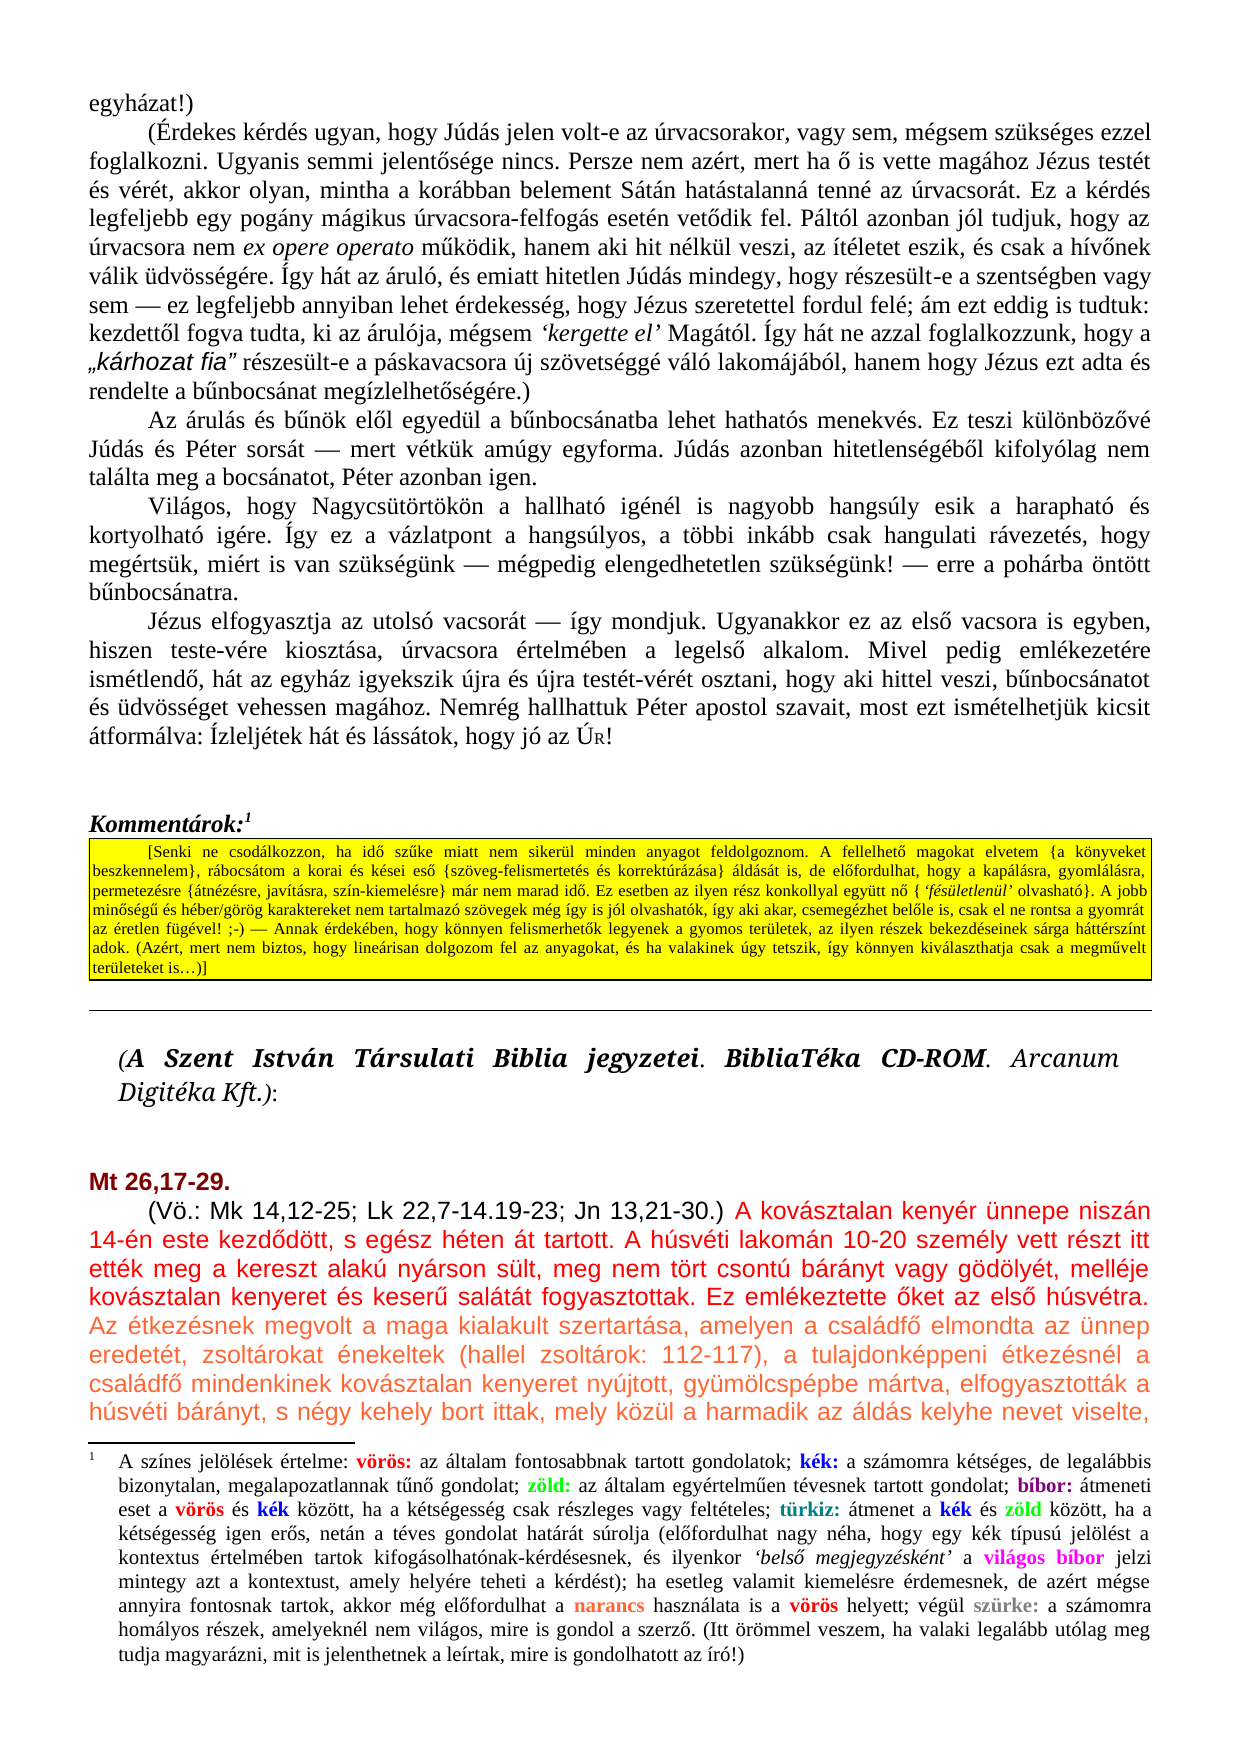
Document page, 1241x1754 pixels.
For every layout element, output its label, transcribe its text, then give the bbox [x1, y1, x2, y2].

text Az árulás és bűnök elől egyedül a bűnbocsánatba lehet hathatós menekvés. Ez teszi különbözővé Júdás és Péter sorsát ― mert vétkük amúgy egyforma. Júdás azonban hitetlenségéből kifolyólag nem találta meg a bocsánatot, Péter azonban igen. [88, 405, 1152, 491]
text (A Szent István Társulati Biblia jegyzetei. BibliaTéka CD-ROM. Arcanum Digitéka Kft.): [88, 1011, 1152, 1138]
text egyházat!) [88, 88, 1152, 117]
text A színes jelölések értelme: vörös: az általam fontosabbnak tartott gondolatok; kék: a számomra kétséges, de legalábbis bizonytalan, megalapozatlannak tűnő gondolat; zöld: az általam egyértelműen tévesnek tartott gondolat; bíbor: átmeneti eset a vörös és kék között, ha a kétségesség csak részleges vagy feltételes; türkiz: átmenet a kék és zöld között, ha a kétségesség igen erős, netán a téves gondolat határát súrolja (előfordulhat nagy néha, hogy egy kék típusú jelölést a kontextus értelmében tartok kifogásolhatónak-kérdésesnek, és ilyenkor ‘belső megjegyzésként’ a világos bíbor jelzi mintegy azt a kontextust, amely helyére teheti a kérdést); ha esetleg valamit kiemelésre érdemesnek, de azért mégse annyira fontosnak tartok, akkor még előfordulhat a narancs használata is a vörös helyett; végül szürke: a számomra homályos részek, amelyeknél nem világos, mire is gondol a szerző. (Itt örömmel veszem, ha valaki legalább utólag meg tudja magyarázni, mit is jelenthetnek a leírtak, mire is gondolhatott az író!) [88, 1449, 1152, 1665]
text (Vö.: Mk 14,12-25; Lk 22,7-14.19-23; Jn 13,21-30.) A kovásztalan kenyér ünnepe niszán 14-én este kezdődött, s egész héten át tartott. A húsvéti lakomán 10-20 személy vett részt itt ették meg a kereszt alakú nyárson sült, meg nem tört csontú bárányt vagy gödölyét, melléje kovásztalan kenyeret és keserű salátát fogyasztottak. Ez emlékeztette őket az első húsvétra. Az étkezésnek megvolt a maga kialakult szertartása, amelyen a családfő elmondta az ünnep eredetét, zsoltárokat énekeltek (hallel zsoltárok: 112-117), a tulajdonképpeni étkezésnél a családfő mindenkinek kovásztalan kenyeret nyújtott, gyümölcspépbe mártva, elfogyasztották a húsvéti bárányt, s négy kehely bort ittak, mely közül a harmadik az áldás kelyhe nevet viselte, [88, 1196, 1152, 1426]
text (Érdekes kérdés ugyan, hogy Júdás jelen volt‑e az úrvacsorakor, vagy sem, mégsem szükséges ezzel foglalkozni. Ugyanis semmi jelentősége nincs. Persze nem azért, mert ha ő is vette magához Jézus testét és vérét, akkor olyan, mintha a korábban belement Sátán hatástalanná tenné az úrvacsorát. Ez a kérdés legfeljebb egy pogány mágikus úrvacsora-felfogás esetén vetődik fel. Páltól azonban jól tudjuk, hogy az úrvacsora nem ex opere operato működik, hanem aki hit nélkül veszi, az ítéletet eszik, és csak a hívőnek válik üdvösségére. Így hát az áruló, és emiatt hitetlen Júdás mindegy, hogy részesült‑e a szentségben vagy sem ― ez legfeljebb annyiban lehet érdekesség, hogy Jézus szeretettel fordul felé; ám ezt eddig is tudtuk: kezdettől fogva tudta, ki az árulója, mégsem ‘kergette el’ Magától. Így hát ne azzal foglalkozzunk, hogy a „kárhozat fia” részesült‑e a páskavacsora új szövetséggé váló lakomájából, hanem hogy Jézus ezt adta és rendelte a bűnbocsánat megízlelhetőségére.) [88, 117, 1152, 405]
text Világos, hogy Nagycsütörtökön a hallható igénél is nagyobb hangsúly esik a harapható és kortyolható igére. Így ez a vázlatpont a hangsúlyos, a többi inkább csak hangulati rávezetés, hogy megértsük, miért is van szükségünk ― mégpedig elengedhetetlen szükségünk! ― erre a pohárba öntött bűnbocsánatra. [88, 491, 1152, 606]
text Mt 26,17-29. [88, 1167, 1152, 1196]
text Kommentárok: [88, 809, 1152, 838]
text [Senki ne csodálkozzon, ha idő szűke miatt nem sikerül minden anyagot feldolgoznom. A fellelhető magokat elvetem {a könyveket beszkennelem}, rábocsátom a korai és kései eső {szöveg-felismertetés és korrektúrázása} áldását is, de előfordulhat, hogy a kapálásra, gyomlálásra, permetezésre {átnézésre, javításra, szín-kiemelésre} már nem marad idő. Ez esetben az ilyen rész konkollyal együtt nő {‘fésületlenül’ olvasható}. A jobb minőségű és héber/görög karaktereket nem tartalmazó szövegek még így is jól olvashatók, így aki akar, csemegézhet belőle is, csak el ne rontsa a gyomrát az éretlen fügével! ;‑) ― Annak érdekében, hogy könnyen felismerhetők legyenek a gyomos területek, az ilyen részek bekezdéseinek sárga háttérszínt adok. (Azért, mert nem biztos, hogy lineárisan dolgozom fel az anyagokat, és ha valakinek úgy tetszik, így könnyen kiválaszthatja csak a megművelt területeket is…)] [90, 839, 1151, 979]
text Jézus elfogyasztja az utolsó vacsorát ― így mondjuk. Ugyanakkor ez az első vacsora is egyben, hiszen teste-vére kiosztása, úrvacsora értelmében a legelső alkalom. Mivel pedig emlékezetére ismétlendő, hát az egyház igyekszik újra és újra testét-vérét osztani, hogy aki hittel veszi, bűnbocsánatot és üdvösséget vehessen magához. Nemrég hallhattuk Péter apostol szavait, most ezt ismételhetjük kicsit átformálva: Ízleljétek hát és lássátok, hogy jó az Úr! [88, 606, 1152, 750]
